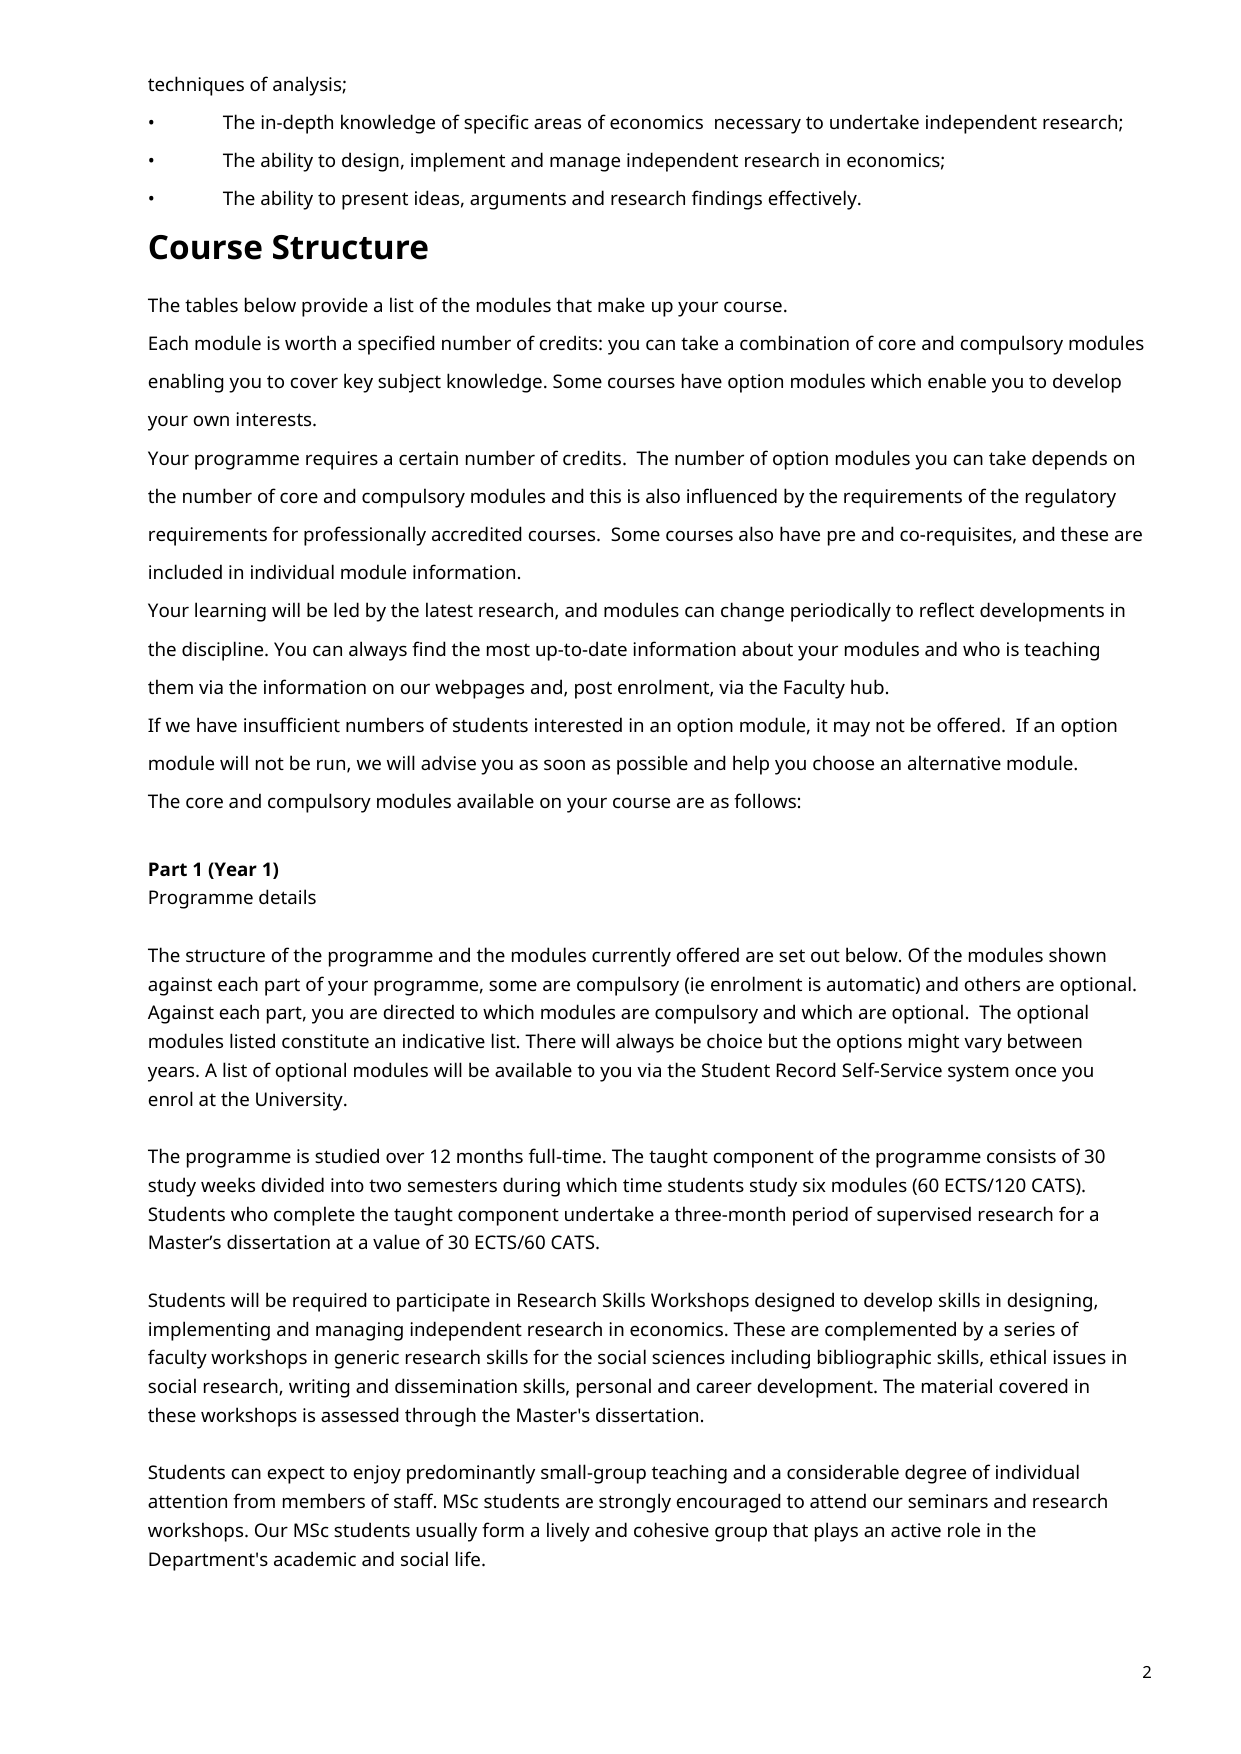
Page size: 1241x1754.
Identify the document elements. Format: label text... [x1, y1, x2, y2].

text Your programme requires a certain number of credits. The number of option modules you can take depends on the number of core and compulsory modules and this is also influenced by the requirements of the regulatory requirements for professionally accredited courses. Some courses also have pre and co-requisites, and these are included in individual module information. [148, 445, 1152, 585]
text techniques of analysis; • The in-depth knowledge of specific areas of economics necessary to undertake independent research; • The ability to design, implement and manage independent research in economics; • The ability to present ideas, arguments and research findings effectively. [148, 71, 1152, 211]
text The tables below provide a list of the modules that make up your course. [148, 292, 1152, 317]
text Each module is worth a specified number of credits: you can take a combination of core and compulsory modules enabling you to cover key subject knowledge. Some courses have option modules which enable you to develop your own interests. [148, 330, 1152, 432]
subtitle Course Structure [148, 224, 1152, 269]
text Your learning will be led by the latest research, and modules can change periodically to reflect developments in the discipline. You can always find the most up-to-date information about your modules and who is teaching them via the information on our webpages and, post enrolment, via the Faculty hub. [148, 598, 1152, 700]
table_header Part 1 (Year 1) Programme details The structure of the programme and the modules currently offered are set out below. Of the modules shown against each part of your programme, some are compulsory (ie enrolment is automatic) and others are optional. Against each part, you are directed to which modules are compulsory and which are optional. The optional modules listed constitute an indicative list. There will always be choice but the options might vary between years. A list of optional modules will be available to you via the Student Record Self-Service system once you enrol at the University. The programme is studied over 12 months full-time. The taught component of the programme consists of 30 study weeks divided into two semesters during which time students study six modules (60 ECTS/120 CATS). Students who complete the taught component undertake a three-month period of supervised research for a Master’s dissertation at a value of 30 ECTS/60 CATS. Students will be required to participate in Research Skills Workshops designed to develop skills in designing, implementing and managing independent research in economics. These are complemented by a series of faculty workshops in generic research skills for the social sciences including bibliographic skills, ethical issues in social research, writing and dissemination skills, personal and career development. The material covered in these workshops is assessed through the Master's dissertation. Students can expect to enjoy predominantly small-group teaching and a considerable degree of individual attention from members of staff. MSc students are strongly encouraged to attend our seminars and research workshops. Our MSc students usually form a lively and cohesive group that plays an active role in the Department's academic and social life. [136, 827, 1152, 1606]
text If we have insufficient numbers of students interested in an option module, it may not be offered. If an option module will not be run, we will advise you as soon as possible and help you choose an alternative module. [148, 712, 1152, 776]
text The core and compulsory modules available on your course are as follows: [148, 789, 1152, 814]
